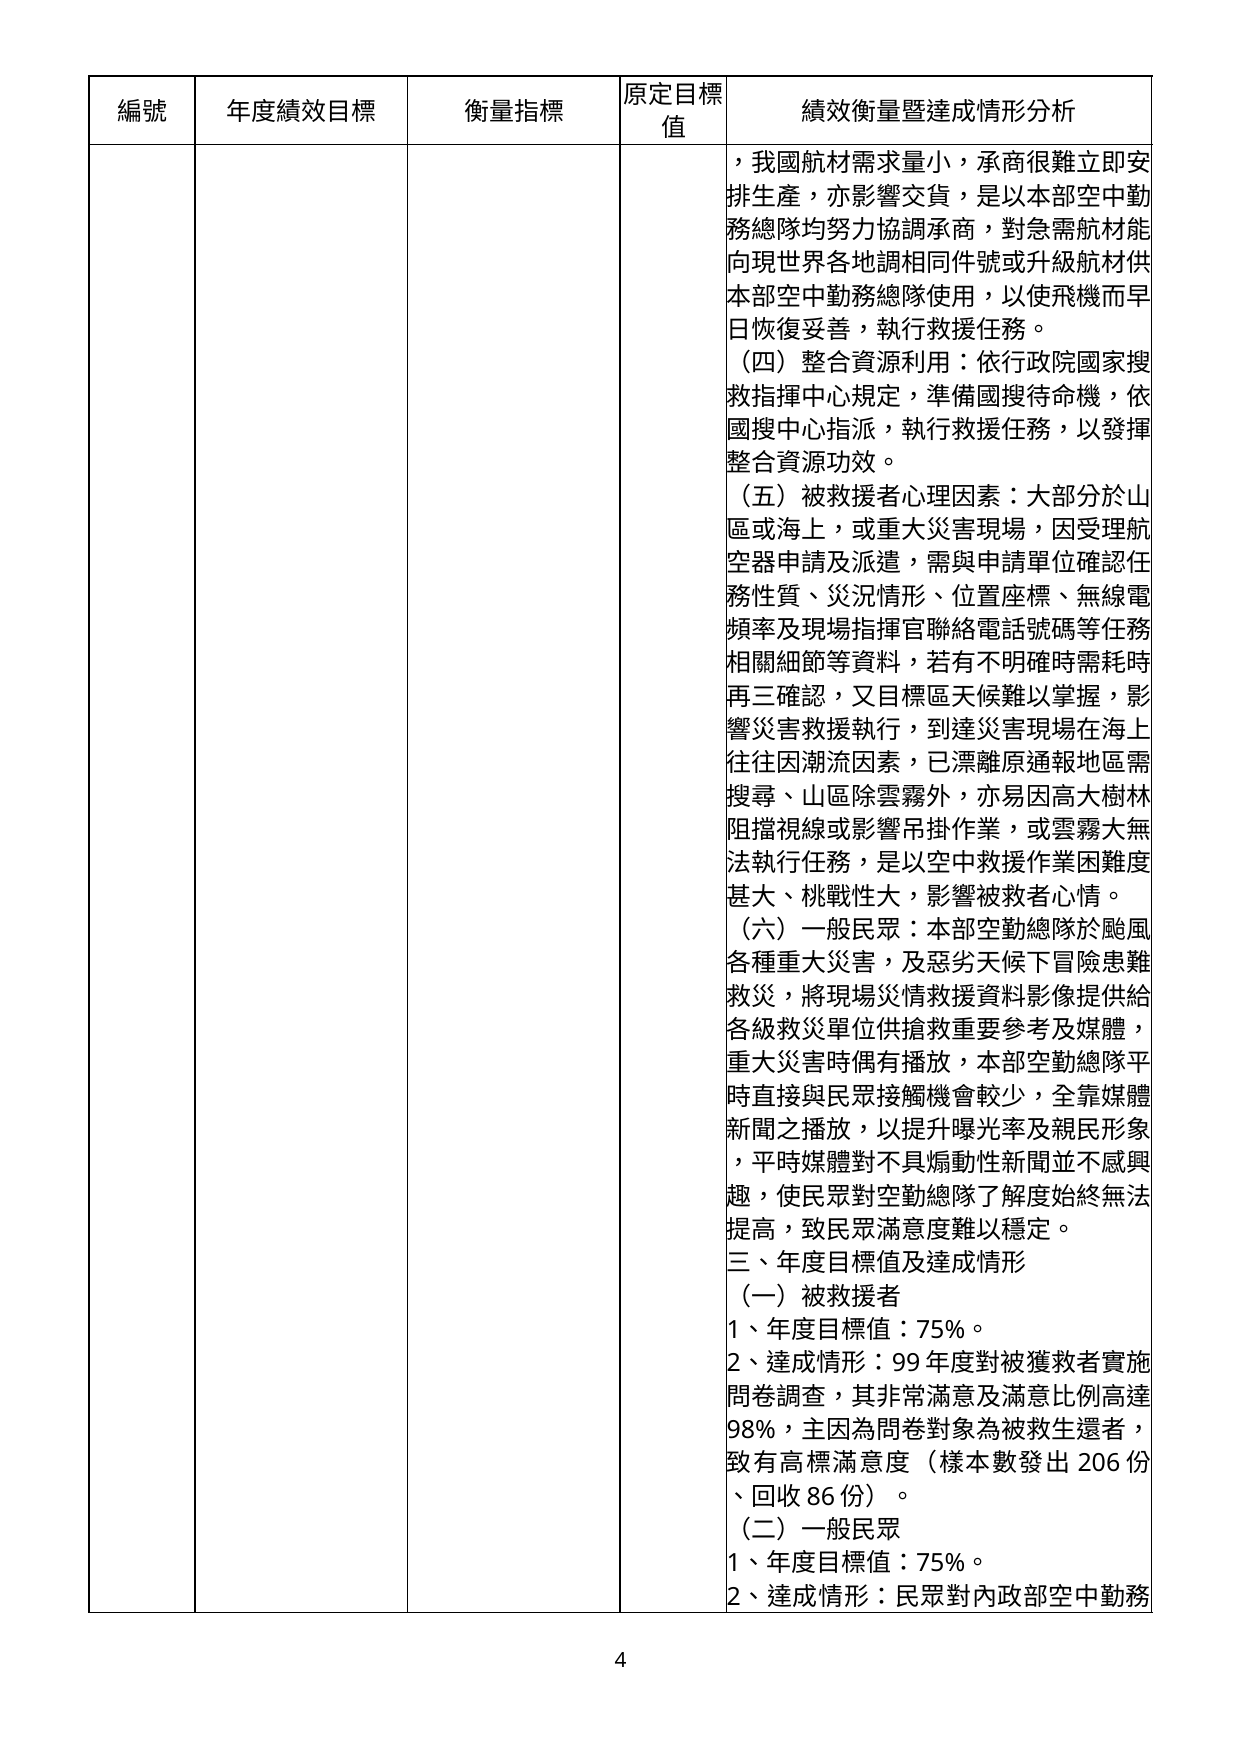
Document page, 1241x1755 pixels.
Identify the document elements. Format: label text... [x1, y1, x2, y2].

table_header 年度績效目標 [196, 77, 407, 143]
table_header 原定目標值 [621, 77, 726, 143]
table_header 績效衡量暨達成情形分析 [727, 77, 1151, 143]
table_cell [408, 145, 619, 1612]
table_cell [196, 145, 407, 1612]
table_cell [621, 145, 726, 1612]
table_header 編號 [90, 77, 194, 143]
table_cell ，我國航材需求量小，承商很難立即安排生產，亦影響交貨，是以本部空中勤務總隊均努力協調承商，對急需航材能向現世界各地調相同件號或升級航材供本部空中勤務總隊使用，以使飛機而早日恢復妥善，執行救援任務。 （四）整合資源利用：依行政院國家搜救指揮中心規定，準備國搜待命機，依國搜中心指派，執行救援任務，以發揮整合資源功效。 （五）被救援者心理因素：大部分於山區或海上，或重大災害現場，因受理航空器申請及派遣，需與申請單位確認任務性質、災況情形、位置座標、無線電頻率及現場指揮官聯絡電話號碼等任務相關細節等資料，若有不明確時需耗時再三確認，又目標區天候難以掌握，影響災害救援執行，到達災害現場在海上往往因潮流因素，已漂離原通報地區需搜尋、山區除雲霧外，亦易因高大樹林阻擋視線或影響吊掛作業，或雲霧大無法執行任務，是以空中救援作業困難度甚大、桃戰性大，影響被救者心情。 （六）一般民眾：本部空勤總隊於颱風各種重大災害，及惡劣天候下冒險患難救災，將現場災情救援資料影像提供給各級救災單位供搶救重要參考及媒體，重大災害時偶有播放，本部空勤總隊平時直接與民眾接觸機會較少，全靠媒體新聞之播放，以提升曝光率及親民形象，平時媒體對不具煽動性新聞並不感興趣，使民眾對空勤總隊了解度始終無法提高，致民眾滿意度難以穩定。 三、年度目標值及達成情形 （一）被救援者 1、年度目標值：75%。 2、達成情形：99年度對被獲救者實施問卷調查，其非常滿意及滿意比例高達98%，主因為問卷對象為被救生還者，致有高標滿意度（樣本數發出206份、回收86份）。 （二）一般民眾 1、年度目標值：75%。 2、達成情形：民眾對內政部空中勤務 [727, 145, 1151, 1612]
table_header 衡量指標 [408, 77, 619, 143]
table_cell [90, 145, 194, 1612]
